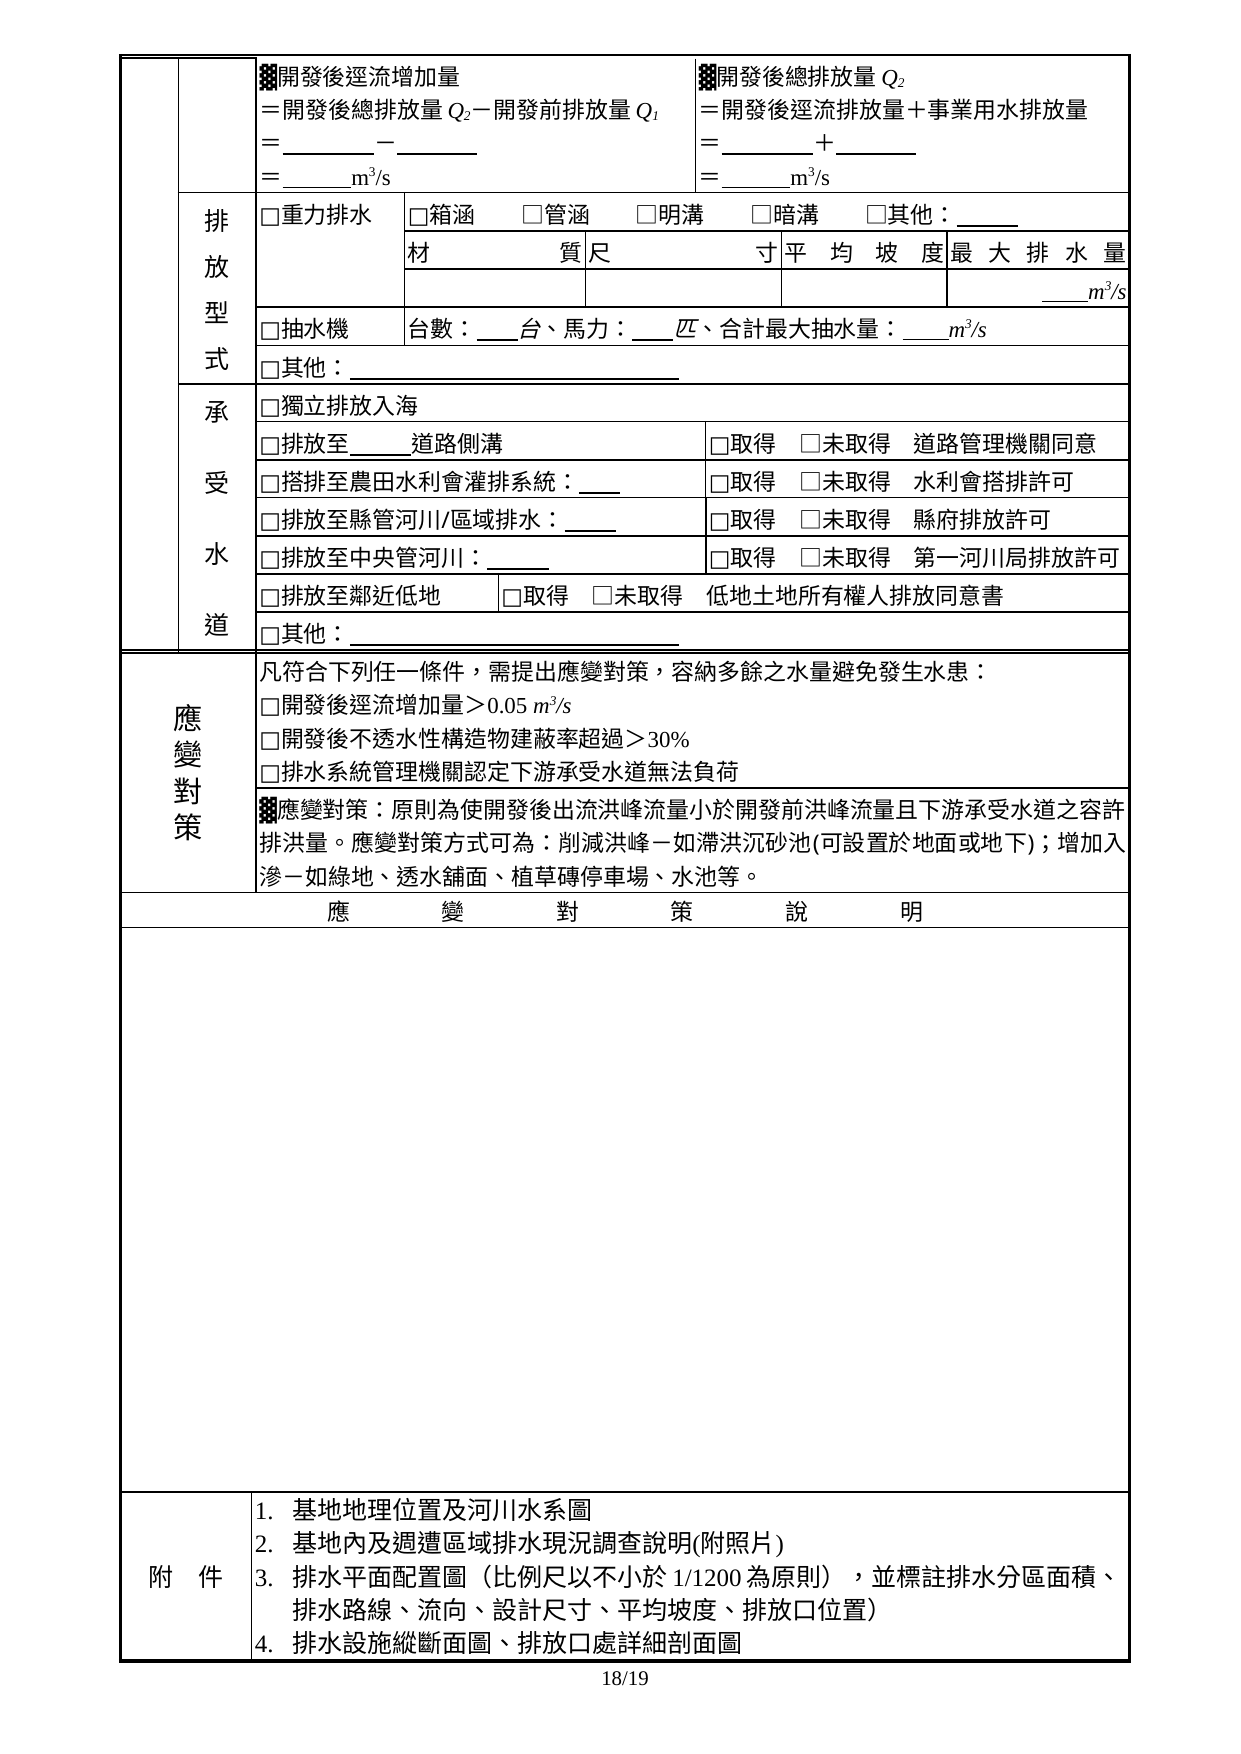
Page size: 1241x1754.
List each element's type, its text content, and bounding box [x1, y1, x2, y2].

table_cell [122, 928, 1128, 1491]
table_cell 承受水道 [179, 385, 255, 649]
table_cell □排放至 道路側溝 [257, 422, 705, 459]
table_cell m3/s [948, 270, 1128, 306]
table_cell □搭排至農田水利會灌排系統： [257, 461, 705, 497]
table_cell □取得 □未取得 道路管理機關同意 [706, 422, 1128, 459]
table_cell [586, 270, 781, 306]
table_cell ▓應變對策：原則為使開發後出流洪峰流量小於開發前洪峰流量且下游承受水道之容許排洪量。應變對策方式可為：削減洪峰－如滯洪沉砂池(可設置於地面或地下)；增加入滲－如綠地、透水舖面、植草磚停車場、水池等。 [257, 789, 1128, 892]
table_cell 應 變 對 策 [122, 654, 255, 892]
table_cell 排放型式 [179, 193, 255, 383]
table_cell □取得 □未取得 低地土地所有權人排放同意書 [499, 575, 1128, 611]
table_cell □重力排水 [257, 193, 404, 306]
table_cell 材質 [405, 232, 585, 268]
table_cell 凡符合下列任一條件，需提出應變對策，容納多餘之水量避免發生水患： □開發後逕流增加量＞0.05 m3/s □開發後不透水性構造物建蔽率超過＞30% □排水系統管理機關認定下游承受水道無法負荷 [257, 654, 1128, 787]
table_cell □取得 □未取得 水利會搭排許可 [706, 461, 1128, 497]
table_cell [179, 59, 255, 192]
table_cell 尺寸 [586, 232, 781, 268]
table_cell 平均坡度 [782, 232, 946, 268]
table_cell □排放至鄰近低地 [257, 575, 498, 611]
table_cell □箱涵 □管涵 □明溝 □暗溝 □其他： [405, 193, 1128, 230]
table_cell 應 變 對 策 說 明 [122, 893, 1128, 927]
table_cell □抽水機 [257, 308, 404, 345]
table_cell [122, 59, 178, 649]
table_cell 台數： 台、馬力： 匹、合計最大抽水量： m3/s [405, 308, 1128, 345]
table_cell [405, 270, 585, 306]
table_cell 附 件 [122, 1493, 251, 1659]
table_cell □排放至中央管河川： [257, 537, 705, 573]
table_cell [782, 270, 946, 306]
table_cell □其他： [257, 613, 1128, 649]
table_cell □其他： [257, 346, 1128, 383]
table_cell 基地地理位置及河川水系圖 基地內及週遭區域排水現況調查說明(附照片) 排水平面配置圖（比例尺以不小於1/1200為原則），並標註排水分區面積、排水路線、流向、設計尺寸、平均坡度、排放口位置） 排水設施縱斷面圖、排放口處詳細剖面圖 [252, 1493, 1128, 1659]
table_cell □獨立排放入海 [257, 385, 1128, 421]
table_cell □排放至縣管河川/區域排水： [257, 498, 705, 535]
table_cell □取得 □未取得 第一河川局排放許可 [707, 537, 1128, 573]
table_cell ▓開發後逕流增加量 ＝開發後總排放量Q2－開發前排放量Q1 ＝ － ＝ m3/s [256, 56, 696, 192]
table_cell ▓開發後總排放量Q2 ＝開發後逕流排放量＋事業用水排放量 ＝ ＋ ＝ m3/s [696, 56, 1128, 192]
table_cell 最大排水量 [948, 232, 1128, 268]
table_cell □取得 □未取得 縣府排放許可 [707, 498, 1128, 535]
